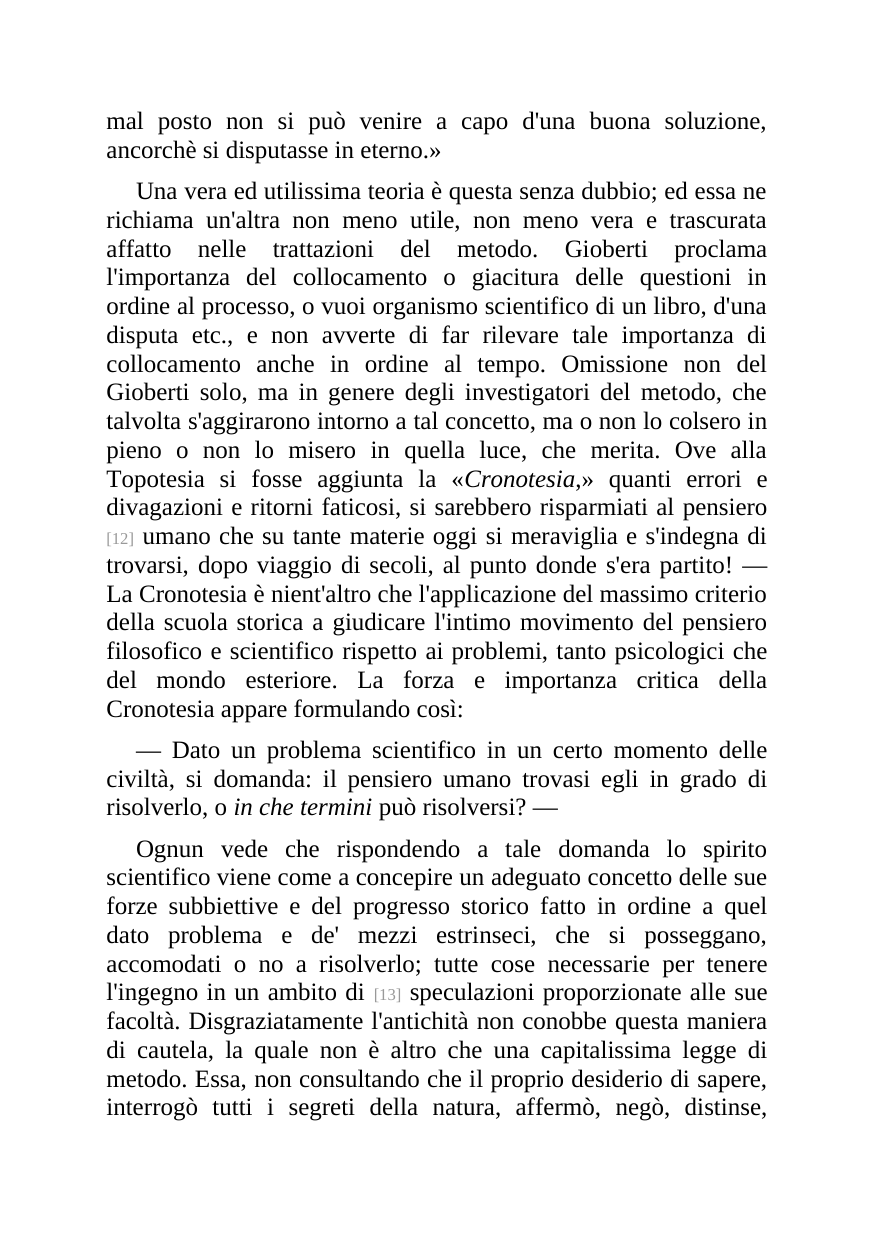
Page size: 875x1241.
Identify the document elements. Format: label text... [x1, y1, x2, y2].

text — Dato un problema scientifico in un certo momento delle civiltà, si domanda: il pensiero umano trovasi egli in grado di risolverlo, o in che termini può risolversi? — [106, 735, 768, 821]
text Ognun vede che rispondendo a tale domanda lo spirito scientifico viene come a concepire un adeguato concetto delle sue forze subbiettive e del progresso storico fatto in ordine a quel dato problema e de' mezzi estrinseci, che si posseggano, accomodati o no a risolverlo; tutte cose necessarie per tenere l'ingegno in un ambito di [13] speculazioni proporzionate alle sue facoltà. Disgraziatamente l'antichità non conobbe questa maniera di cautela, la quale non è altro che una capitalissima legge di metodo. Essa, non consultando che il proprio desiderio di sapere, interrogò tutti i segreti della natura, affermò, negò, distinse, [106, 834, 768, 1121]
text Una vera ed utilissima teoria è questa senza dubbio; ed essa ne richiama un'altra non meno utile, non meno vera e trascurata affatto nelle trattazioni del metodo. Gioberti proclama l'importanza del collocamento o giacitura delle questioni in ordine al processo, o vuoi organismo scientifico di un libro, d'una disputa etc., e non avverte di far rilevare tale importanza di collocamento anche in ordine al tempo. Omissione non del Gioberti solo, ma in genere degli investigatori del metodo, che talvolta s'aggirarono intorno a tal concetto, ma o non lo colsero in pieno o non lo misero in quella luce, che merita. Ove alla Topotesia si fosse aggiunta la «Cronotesia,» quanti errori e divagazioni e ritorni faticosi, si sarebbero risparmiati al pensiero [12] umano che su tante materie oggi si meraviglia e s'indegna di trovarsi, dopo viaggio di secoli, al punto donde s'era partito! — La Cronotesia è nient'altro che l'applicazione del massimo criterio della scuola storica a giudicare l'intimo movimento del pensiero filosofico e scientifico rispetto ai problemi, tanto psicologici che del mondo esteriore. La forza e importanza critica della Cronotesia appare formulando così: [106, 176, 768, 722]
text mal posto non si può venire a capo d'una buona soluzione, ancorchè si disputasse in eterno.» [106, 106, 768, 164]
